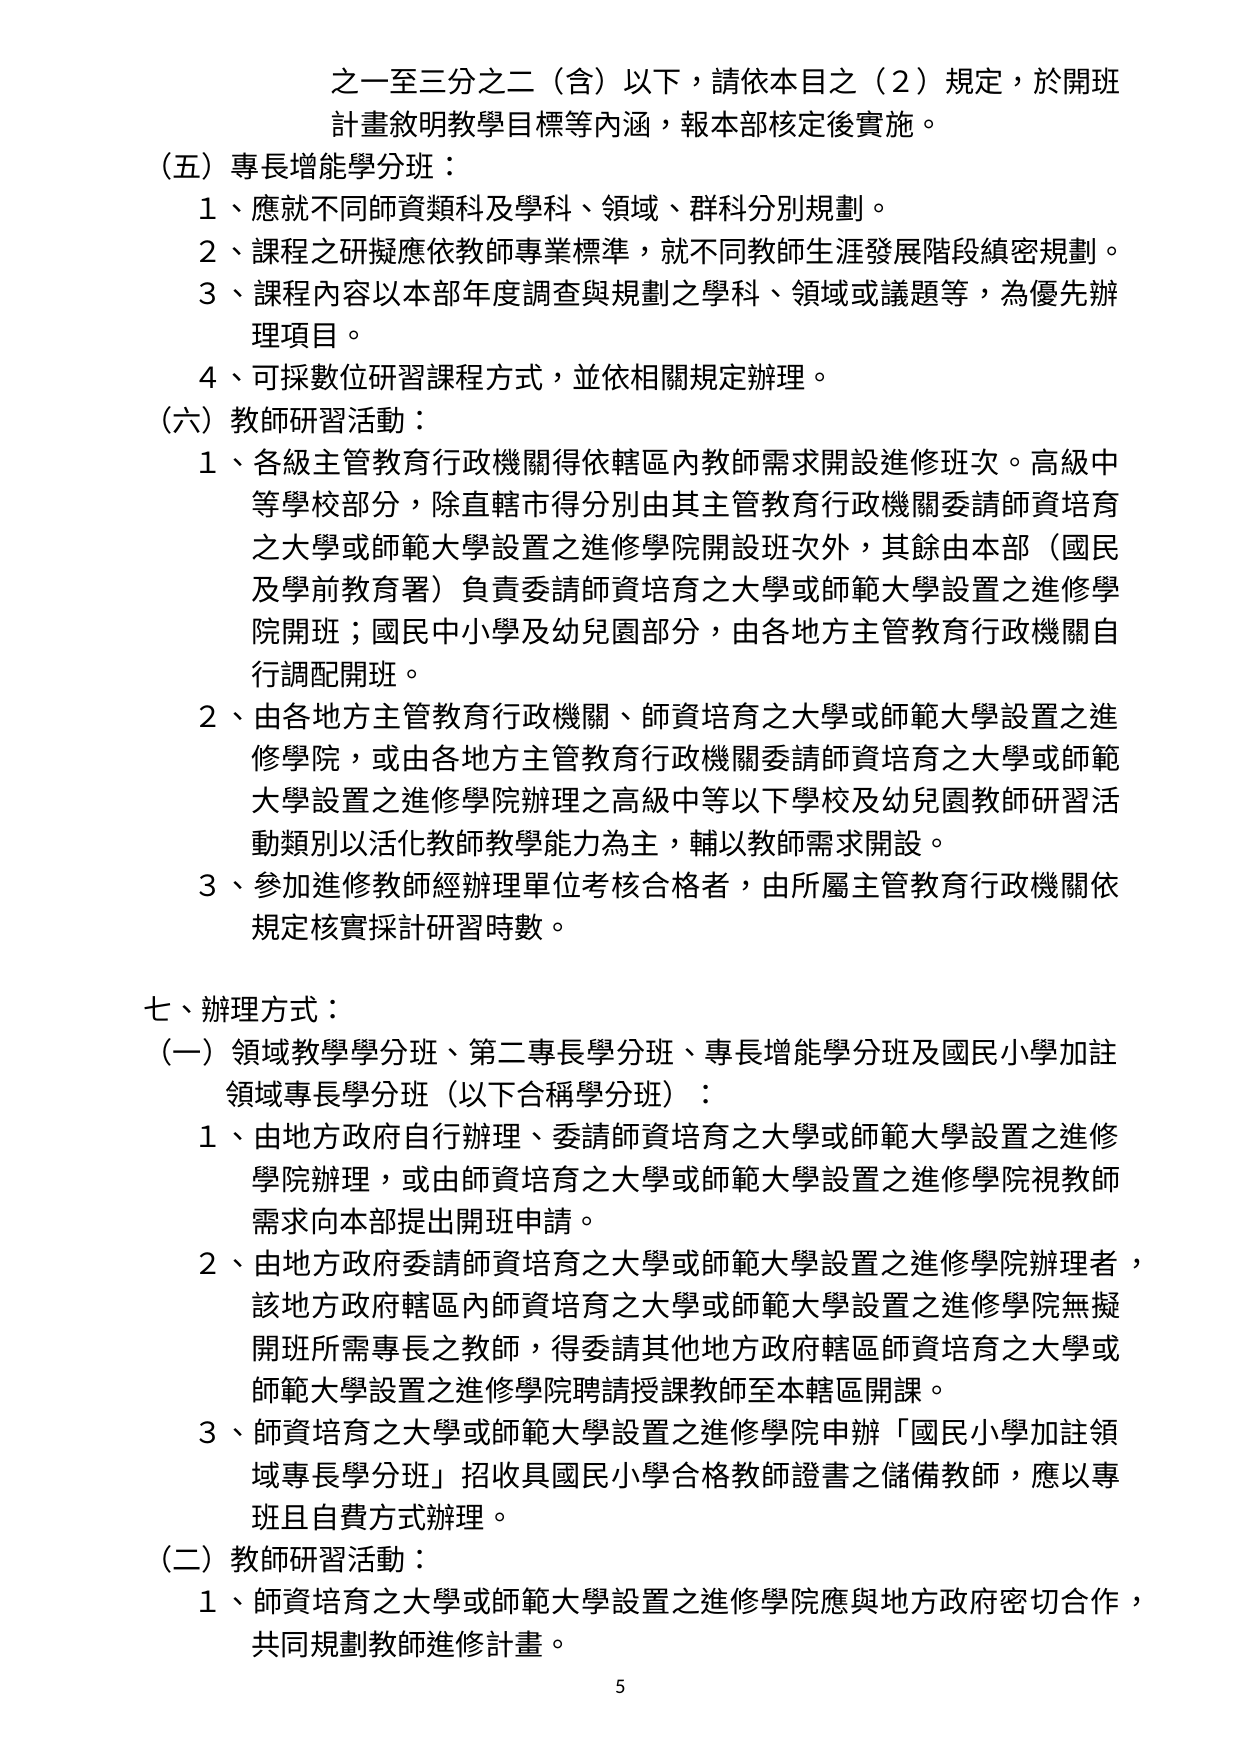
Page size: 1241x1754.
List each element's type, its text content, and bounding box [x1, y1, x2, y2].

text （六）教師研習活動： [143, 397, 1122, 440]
text 七、辦理方式： [143, 987, 1122, 1029]
text １、應就不同師資類科及學科、領域、群科分別規劃。 [193, 186, 1122, 228]
text ２、課程之研擬應依教師專業標準，就不同教師生涯發展階段縝密規劃。 [193, 228, 1122, 271]
text （一）領域教學學分班、第二專長學分班、專長增能學分班及國民小學加註領域專長學分班（以下合稱學分班）： [143, 1029, 1122, 1114]
text ２、由各地方主管教育行政機關、師資培育之大學或師範大學設置之進修學院，或由各地方主管教育行政機關委請師資培育之大學或師範大學設置之進修學院辦理之高級中等以下學校及幼兒園教師研習活動類別以活化教師教學能力為主，輔以教師需求開設。 [193, 693, 1122, 863]
text （二）教師研習活動： [143, 1537, 1122, 1579]
text １、由地方政府自行辦理、委請師資培育之大學或師範大學設置之進修學院辦理，或由師資培育之大學或師範大學設置之進修學院視教師需求向本部提出開班申請。 [193, 1114, 1122, 1241]
text ２、由地方政府委請師資培育之大學或師範大學設置之進修學院辦理者，該地方政府轄區內師資培育之大學或師範大學設置之進修學院無擬開班所需專長之教師，得委請其他地方政府轄區師資培育之大學或師範大學設置之進修學院聘請授課教師至本轄區開課。 [193, 1241, 1122, 1410]
text （五）專長增能學分班： [143, 144, 1122, 186]
text １、師資培育之大學或師範大學設置之進修學院應與地方政府密切合作，共同規劃教師進修計畫。 [193, 1579, 1122, 1663]
text ３、課程內容以本部年度調查與規劃之學科、領域或議題等，為優先辦理項目。 [193, 271, 1122, 355]
text ３、參加進修教師經辦理單位考核合格者，由所屬主管教育行政機關依規定核實採計研習時數。 [193, 863, 1122, 947]
text 之一至三分之二（含）以下，請依本目之（２）規定，於開班計畫敘明教學目標等內涵，報本部核定後實施。 [243, 59, 1122, 144]
text ３、師資培育之大學或師範大學設置之進修學院申辦「國民小學加註領域專長學分班」招收具國民小學合格教師證書之儲備教師，應以專班且自費方式辦理。 [193, 1410, 1122, 1537]
text １、各級主管教育行政機關得依轄區內教師需求開設進修班次。高級中等學校部分，除直轄市得分別由其主管教育行政機關委請師資培育之大學或師範大學設置之進修學院開設班次外，其餘由本部（國民及學前教育署）負責委請師資培育之大學或師範大學設置之進修學院開班；國民中小學及幼兒園部分，由各地方主管教育行政機關自行調配開班。 [193, 440, 1122, 693]
text ４、可採數位研習課程方式，並依相關規定辦理。 [193, 355, 1122, 397]
